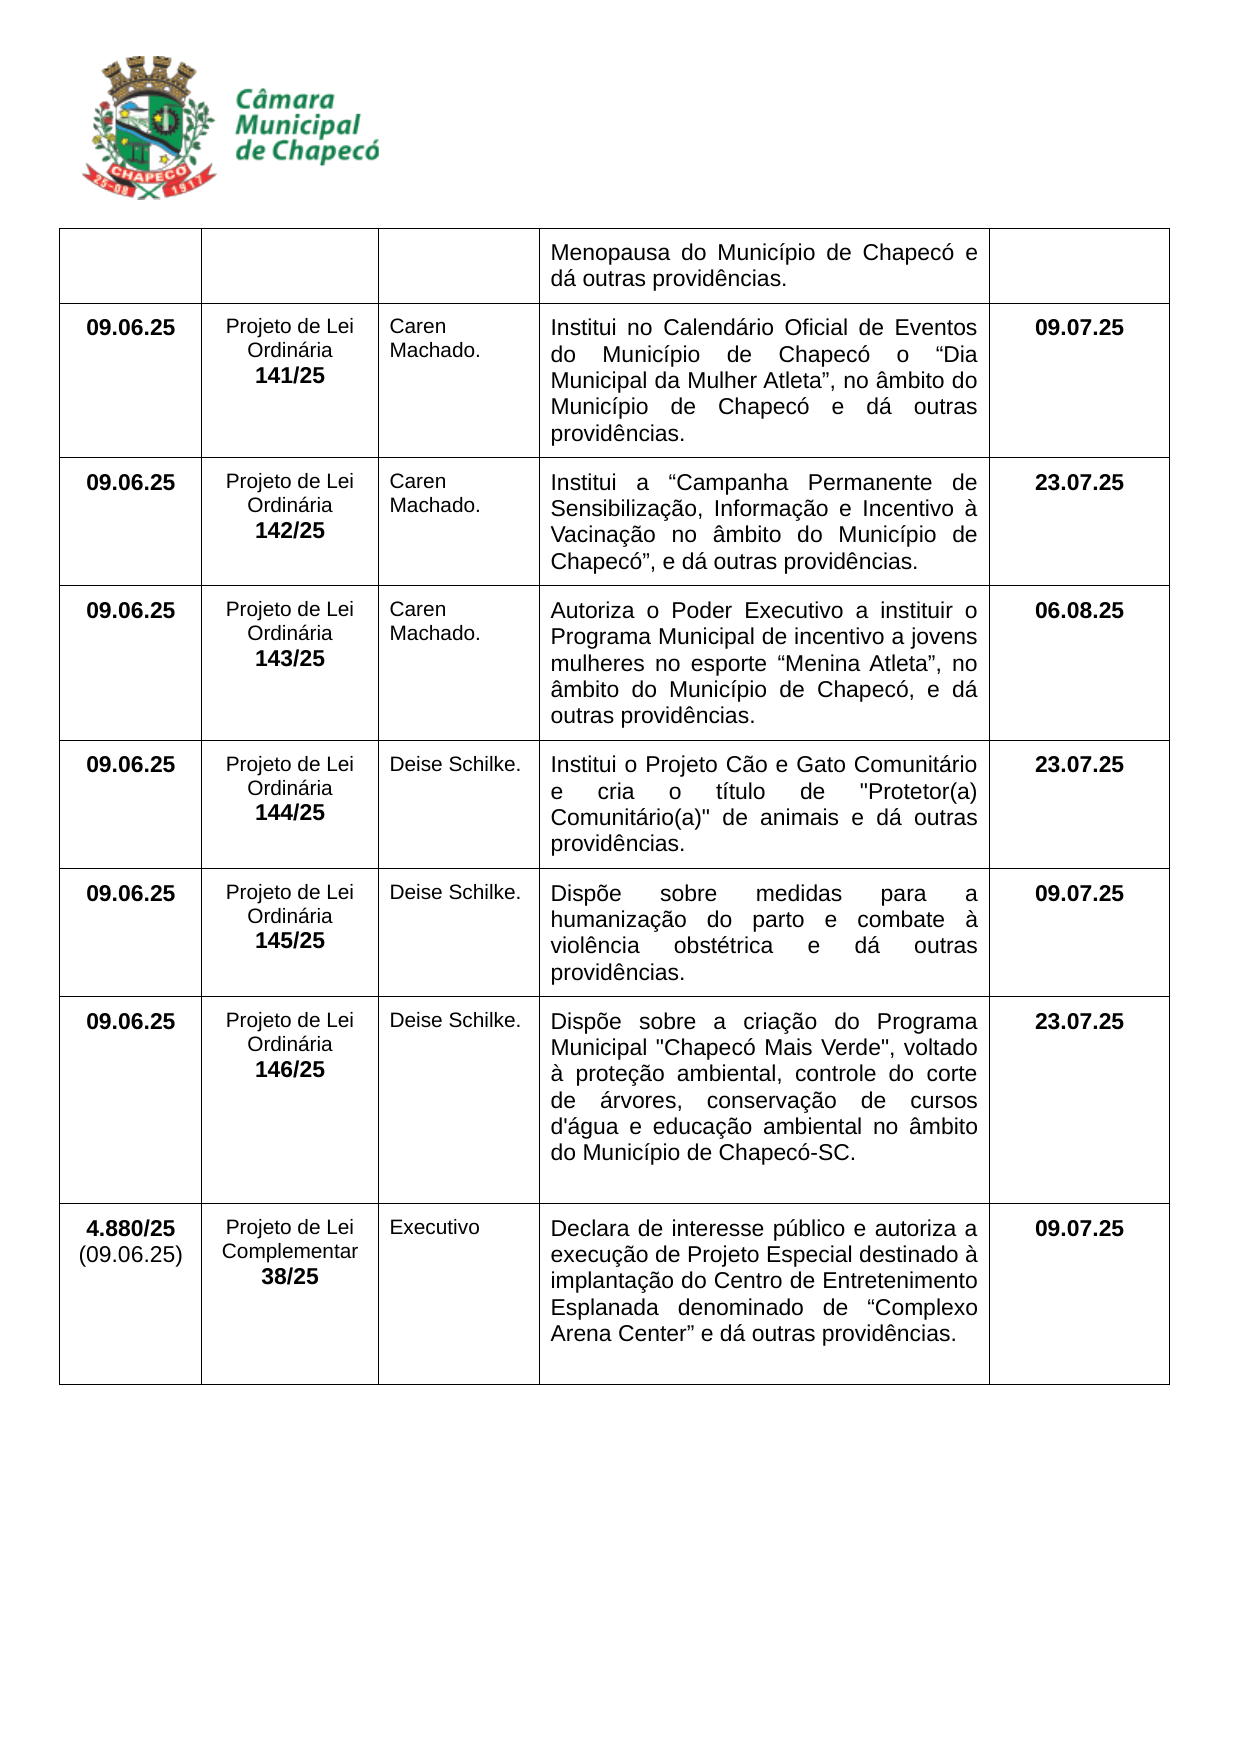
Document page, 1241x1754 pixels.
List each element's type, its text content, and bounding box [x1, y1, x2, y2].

table_cell Deise Schilke. [379, 869, 539, 996]
table_cell Institui a “Campanha Permanente de Sensibilização, Informação e Incentivo à Vacinação no âmbito do Município de Chapecó”, e dá outras providências. [540, 458, 989, 585]
table_cell 09.06.25 [60, 997, 201, 1203]
table_cell [379, 229, 539, 303]
table_cell [202, 229, 378, 303]
table_cell Executivo [379, 1204, 539, 1384]
table_cell [60, 229, 201, 303]
table_cell Autoriza o Poder Executivo a instituir o Programa Municipal de incentivo a jovens mulheres no esporte “Menina Atleta”, no âmbito do Município de Chapecó, e dá outras providências. [540, 586, 989, 740]
table_cell Institui no Calendário Oficial de Eventos do Município de Chapecó o “Dia Municipal da Mulher Atleta”, no âmbito do Município de Chapecó e dá outras providências. [540, 304, 989, 457]
table_cell Projeto de Lei Ordinária 141/25 [202, 304, 378, 457]
table_cell Dispõe sobre medidas para a humanização do parto e combate à violência obstétrica e dá outras providências. [540, 869, 989, 996]
table_cell 09.07.25 [990, 304, 1169, 457]
table_cell Caren Machado. [379, 458, 539, 585]
table_cell 23.07.25 [990, 741, 1169, 868]
table_cell Projeto de Lei Ordinária 142/25 [202, 458, 378, 585]
table_cell 09.06.25 [60, 458, 201, 585]
table_cell Declara de interesse público e autoriza a execução de Projeto Especial destinado à implantação do Centro de Entretenimento Esplanada denominado de “Complexo Arena Center” e dá outras providências. [540, 1204, 989, 1384]
table_cell 09.06.25 [60, 304, 201, 457]
table_cell Projeto de Lei Ordinária 143/25 [202, 586, 378, 740]
picture [81, 56, 379, 200]
table_cell Deise Schilke. [379, 997, 539, 1203]
table_cell Dispõe sobre a criação do Programa Municipal "Chapecó Mais Verde", voltado à proteção ambiental, controle do corte de árvores, conservação de cursos d'água e educação ambiental no âmbito do Município de Chapecó-SC. [540, 997, 989, 1203]
table_cell 06.08.25 [990, 586, 1169, 740]
table_cell 09.07.25 [990, 1204, 1169, 1384]
table_cell 23.07.25 [990, 458, 1169, 585]
table_cell 09.07.25 [990, 869, 1169, 996]
table_cell Deise Schilke. [379, 741, 539, 868]
table_cell 09.06.25 [60, 586, 201, 740]
table_cell Menopausa do Município de Chapecó e dá outras providências. [540, 229, 989, 303]
table_cell Caren Machado. [379, 304, 539, 457]
table_cell 4.880/25 (09.06.25) [60, 1204, 201, 1384]
table_cell Projeto de Lei Ordinária 146/25 [202, 997, 378, 1203]
table_cell 23.07.25 [990, 997, 1169, 1203]
table_cell 09.06.25 [60, 741, 201, 868]
table_cell [990, 229, 1169, 303]
table_cell Caren Machado. [379, 586, 539, 740]
table_cell Projeto de Lei Ordinária 144/25 [202, 741, 378, 868]
table_cell 09.06.25 [60, 869, 201, 996]
table_cell Projeto de Lei Complementar 38/25 [202, 1204, 378, 1384]
table_cell Projeto de Lei Ordinária 145/25 [202, 869, 378, 996]
table_cell Institui o Projeto Cão e Gato Comunitário e cria o título de "Protetor(a) Comunitário(a)" de animais e dá outras providências. [540, 741, 989, 868]
